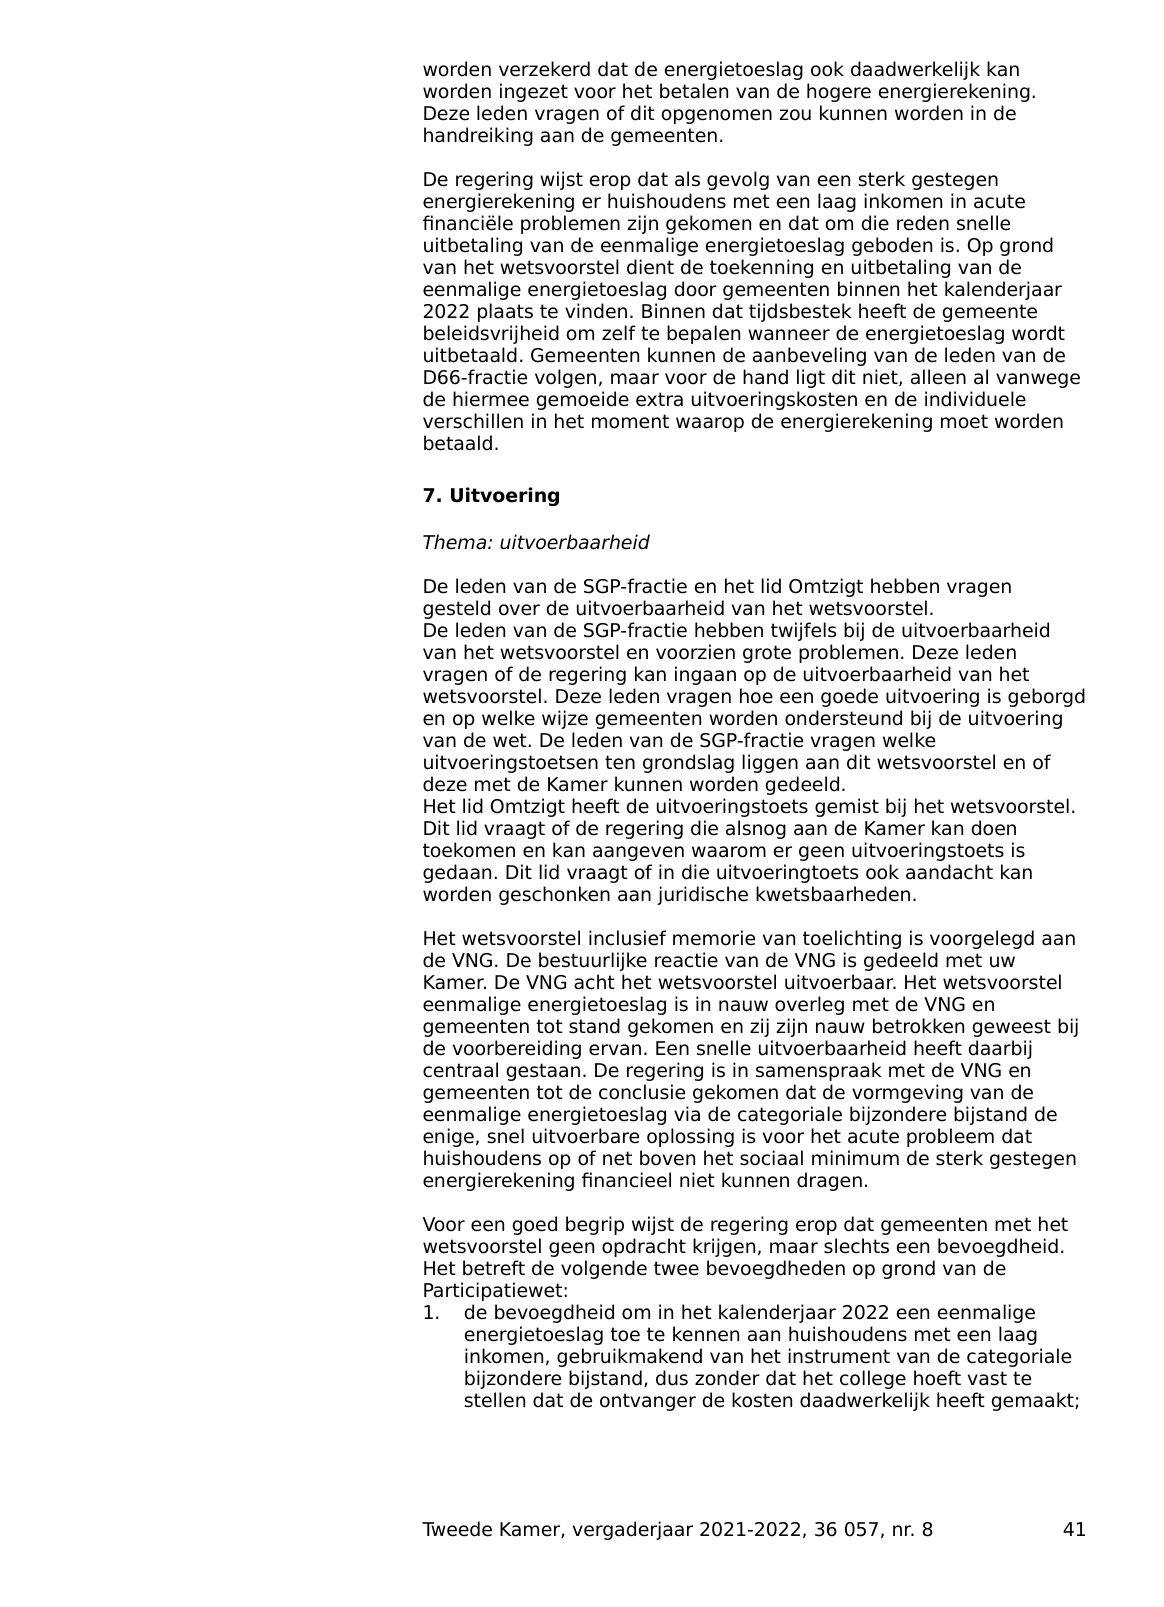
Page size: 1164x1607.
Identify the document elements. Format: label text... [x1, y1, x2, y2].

text Het lid Omtzigt heeft de uitvoeringstoets gemist bij het wetsvoorstel. Dit lid vraagt of de regering die alsnog aan de Kamer kan doen toekomen en kan aangeven waarom er geen uitvoeringstoets is gedaan. Dit lid vraagt of in die uitvoeringtoets ook aandacht kan worden geschonken aan juridische kwetsbaarheden. [422, 796, 1087, 906]
text 1. de bevoegdheid om in het kalenderjaar 2022 een eenmalige energietoeslag toe te kennen aan huishoudens met een laag inkomen, gebruikmakend van het instrument van de categoriale bijzondere bijstand, dus zonder dat het college hoeft vast te stellen dat de ontvanger de kosten daadwerkelijk heeft gemaakt; [422, 1302, 1087, 1412]
text Het wetsvoorstel inclusief memorie van toelichting is voorgelegd aan de VNG. De bestuurlijke reactie van de VNG is gedeeld met uw Kamer. De VNG acht het wetsvoorstel uitvoerbaar. Het wetsvoorstel eenmalige energietoeslag is in nauw overleg met de VNG en gemeenten tot stand gekomen en zij zijn nauw betrokken geweest bij de voorbereiding ervan. Een snelle uitvoerbaarheid heeft daarbij centraal gestaan. De regering is in samenspraak met de VNG en gemeenten tot de conclusie gekomen dat de vormgeving van de eenmalige energietoeslag via de categoriale bijzondere bijstand de enige, snel uitvoerbare oplossing is voor het acute probleem dat huishoudens op of net boven het sociaal minimum de sterk gestegen energierekening financieel niet kunnen dragen. [422, 928, 1087, 1192]
text De leden van de SGP-fractie en het lid Omtzigt hebben vragen gesteld over de uitvoerbaarheid van het wetsvoorstel. [422, 576, 1087, 620]
text De leden van de SGP-fractie hebben twijfels bij de uitvoerbaarheid van het wetsvoorstel en voorzien grote problemen. Deze leden vragen of de regering kan ingaan op de uitvoerbaarheid van het wetsvoorstel. Deze leden vragen hoe een goede uitvoering is geborgd en op welke wijze gemeenten worden ondersteund bij de uitvoering van de wet. De leden van de SGP-fractie vragen welke uitvoeringstoetsen ten grondslag liggen aan dit wetsvoorstel en of deze met de Kamer kunnen worden gedeeld. [422, 620, 1087, 796]
text worden verzekerd dat de energietoeslag ook daadwerkelijk kan worden ingezet voor het betalen van de hogere energierekening. Deze leden vragen of dit opgenomen zou kunnen worden in de handreiking aan de gemeenten. [422, 59, 1087, 147]
text Voor een goed begrip wijst de regering erop dat gemeenten met het wetsvoorstel geen opdracht krijgen, maar slechts een bevoegdheid. Het betreft de volgende twee bevoegdheden op grond van de Participatiewet: [422, 1214, 1087, 1302]
text De regering wijst erop dat als gevolg van een sterk gestegen energierekening er huishoudens met een laag inkomen in acute financiële problemen zijn gekomen en dat om die reden snelle uitbetaling van de eenmalige energietoeslag geboden is. Op grond van het wetsvoorstel dient de toekenning en uitbetaling van de eenmalige energietoeslag door gemeenten binnen het kalenderjaar 2022 plaats te vinden. Binnen dat tijdsbestek heeft de gemeente beleidsvrijheid om zelf te bepalen wanneer de energietoeslag wordt uitbetaald. Gemeenten kunnen de aanbeveling van de leden van de D66-fractie volgen, maar voor de hand ligt dit niet, alleen al vanwege de hiermee gemoeide extra uitvoeringskosten en de individuele verschillen in het moment waarop de energierekening moet worden betaald. [422, 169, 1087, 455]
subtitle 7. Uitvoering [422, 485, 1087, 507]
subtitle Thema: uitvoerbaarheid [422, 532, 1087, 554]
